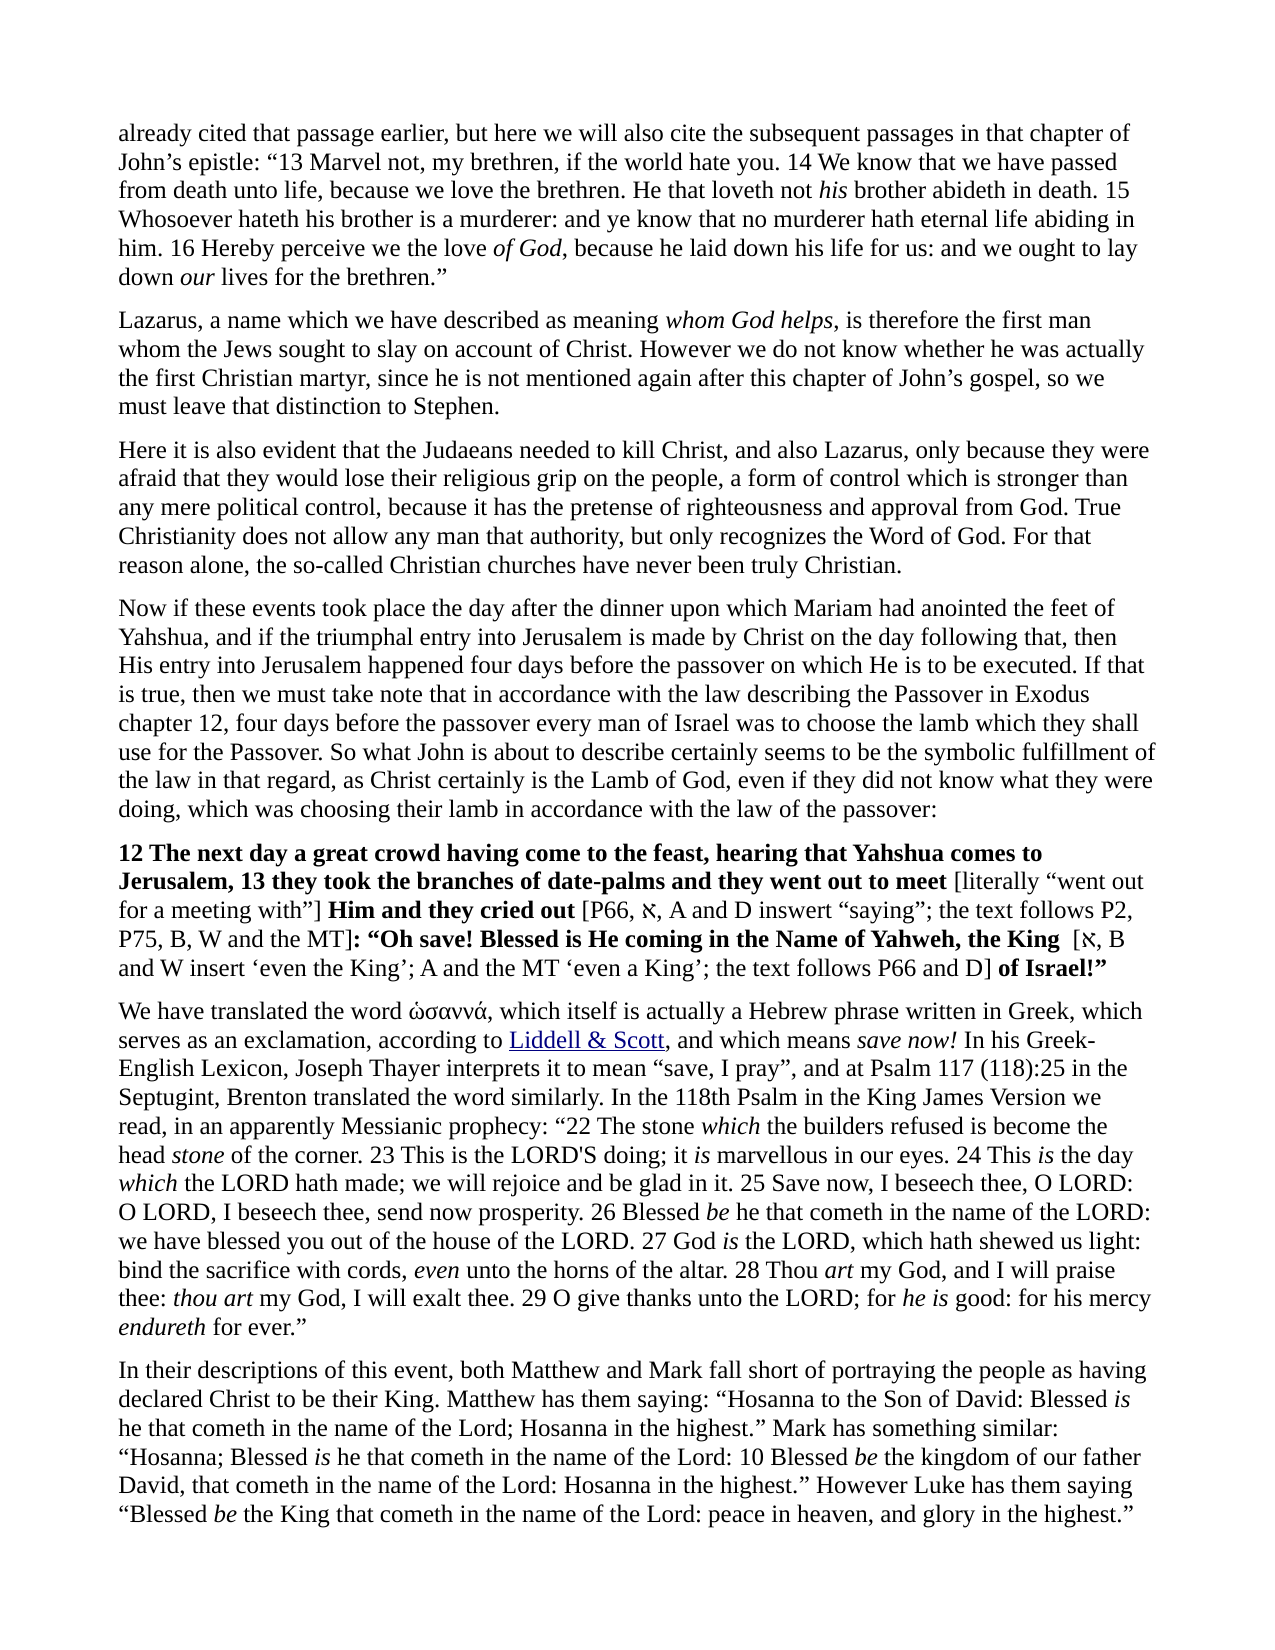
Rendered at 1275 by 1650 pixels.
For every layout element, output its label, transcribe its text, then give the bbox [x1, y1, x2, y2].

text already cited that passage earlier, but here we will also cite the subsequent passages in that chapter of John’s epistle: “13 Marvel not, my brethren, if the world hate you. 14 We know that we have passed from death unto life, because we love the brethren. He that loveth not his brother abideth in death. 15 Whosoever hateth his brother is a murderer: and ye know that no murderer hath eternal life abiding in him. 16 Hereby perceive we the love of God, because he laid down his life for us: and we ought to lay down our lives for the brethren.” [118, 118, 1157, 291]
text In their descriptions of this event, both Matthew and Mark fall short of portraying the people as having declared Christ to be their King. Matthew has them saying: “Hosanna to the Son of David: Blessed is he that cometh in the name of the Lord; Hosanna in the highest.” Mark has something similar: “Hosanna; Blessed is he that cometh in the name of the Lord: 10 Blessed be the kingdom of our father David, that cometh in the name of the Lord: Hosanna in the highest.” However Luke has them saying “Blessed be the King that cometh in the name of the Lord: peace in heaven, and glory in the highest.” [118, 1356, 1157, 1528]
text 12 The next day a great crowd having come to the feast, hearing that Yahshua comes to Jerusalem, 13 they took the branches of date-palms and they went out to meet [literally “went out for a meeting with”] Him and they cried out [P66, א, A and D inswert “saying”; the text follows P2, P75, B, W and the MT]: “Oh save! Blessed is He coming in the Name of Yahweh, the King [א, B and W insert ‘even the King’; A and the MT ‘even a King’; the text follows P66 and D] of Israel!” [118, 838, 1157, 981]
text We have translated the word ὡσαννά, which itself is actually a Hebrew phrase written in Greek, which serves as an exclamation, according to Liddell & Scott, and which means save now! In his Greek-English Lexicon, Joseph Thayer interprets it to mean “save, I pray”, and at Psalm 117 (118):25 in the Septugint, Brenton translated the word similarly. In the 118th Psalm in the King James Version we read, in an apparently Messianic prophecy: “22 The stone which the builders refused is become the head stone of the corner. 23 This is the LORD'S doing; it is marvellous in our eyes. 24 This is the day which the LORD hath made; we will rejoice and be glad in it. 25 Save now, I beseech thee, O LORD: O LORD, I beseech thee, send now prosperity. 26 Blessed be he that cometh in the name of the LORD: we have blessed you out of the house of the LORD. 27 God is the LORD, which hath shewed us light: bind the sacrifice with cords, even unto the horns of the altar. 28 Thou art my God, and I will praise thee: thou art my God, I will exalt thee. 29 O give thanks unto the LORD; for he is good: for his mercy endureth for ever.” [118, 996, 1157, 1341]
text Lazarus, a name which we have described as meaning whom God helps, is therefore the first man whom the Jews sought to slay on account of Christ. However we do not know whether he was actually the first Christian martyr, since he is not mentioned again after this chapter of John’s gospel, so we must leave that distinction to Stephen. [118, 305, 1157, 420]
text Here it is also evident that the Judaeans needed to kill Christ, and also Lazarus, only because they were afraid that they would lose their religious grip on the people, a form of control which is stronger than any mere political control, because it has the pretense of righteousness and approval from God. True Christianity does not allow any man that authority, but only recognizes the Word of God. For that reason alone, the so-called Christian churches have never been truly Christian. [118, 435, 1157, 578]
text Now if these events took place the day after the dinner upon which Mariam had anointed the feet of Yahshua, and if the triumphal entry into Jerusalem is made by Christ on the day following that, then His entry into Jerusalem happened four days before the passover on which He is to be executed. If that is true, then we must take note that in accordance with the law describing the Passover in Exodus chapter 12, four days before the passover every man of Israel was to choose the lamb which they shall use for the Passover. So what John is about to describe certainly seems to be the symbolic fulfillment of the law in that regard, as Christ certainly is the Lamb of God, even if they did not know what they were doing, which was choosing their lamb in accordance with the law of the passover: [118, 593, 1157, 823]
